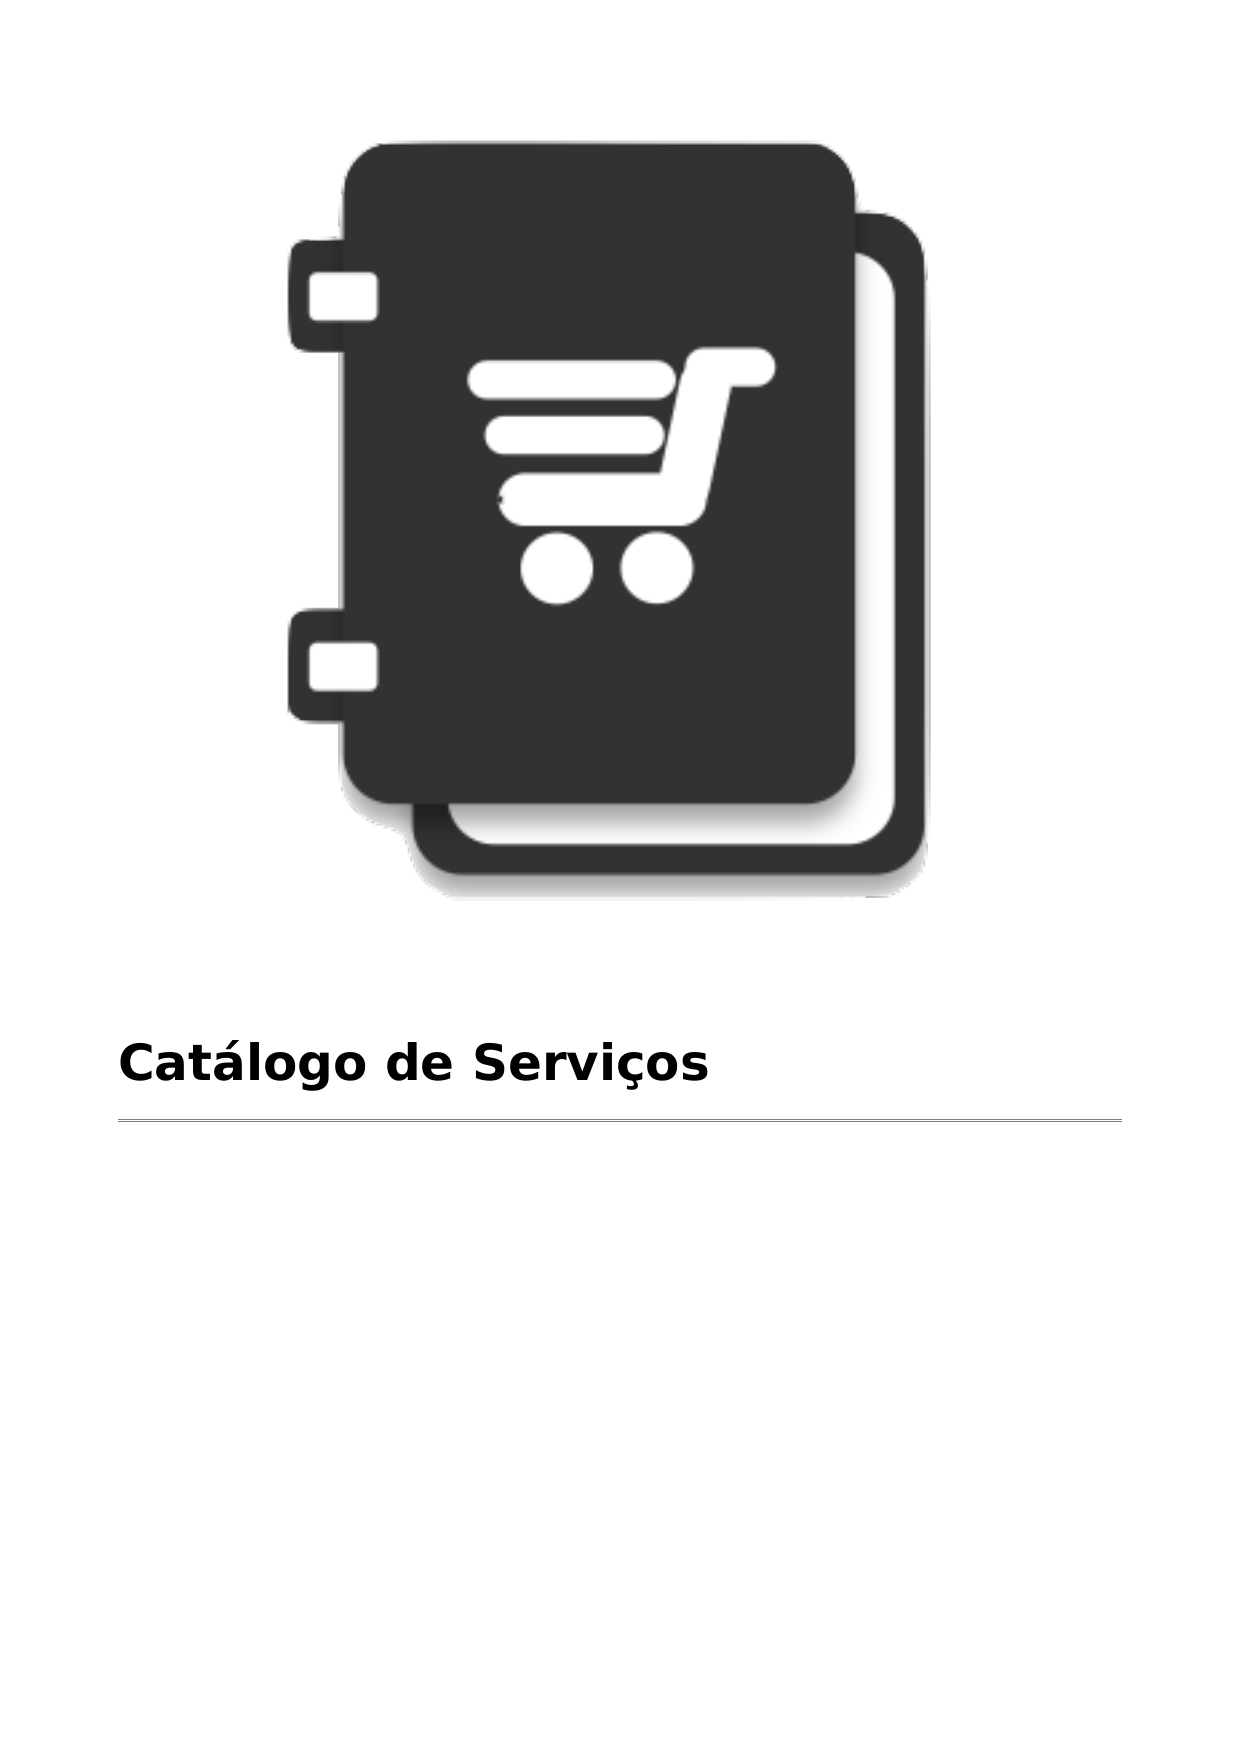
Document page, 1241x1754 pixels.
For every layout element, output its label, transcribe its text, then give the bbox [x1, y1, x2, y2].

picture [118, 118, 1123, 938]
subtitle Catálogo de Serviços [118, 1034, 1122, 1092]
